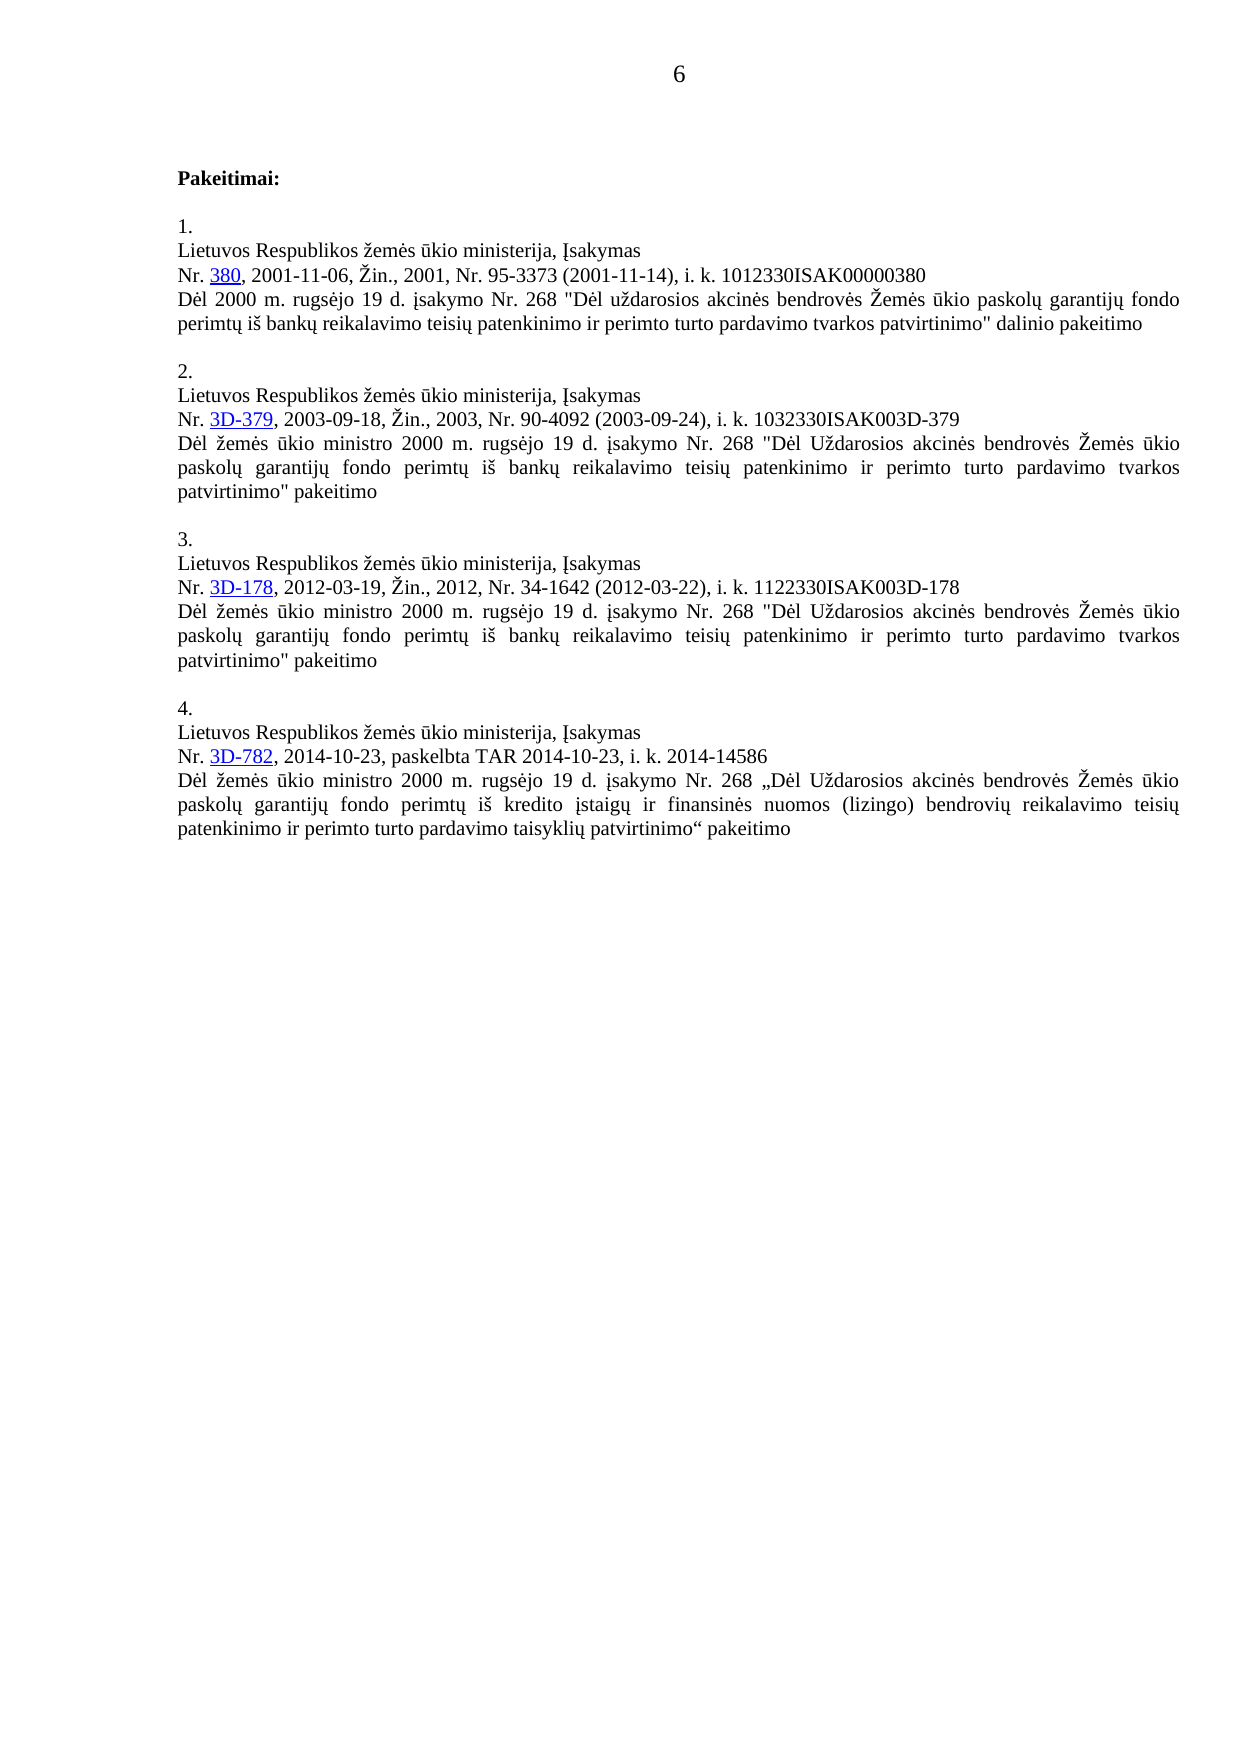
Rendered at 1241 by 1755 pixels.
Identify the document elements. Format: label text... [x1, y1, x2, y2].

text Pakeitimai: [177, 166, 1181, 190]
text Dėl 2000 m. rugsėjo 19 d. įsakymo Nr. 268 "Dėl uždarosios akcinės bendrovės Žemės ūkio paskolų garantijų fondo perimtų iš bankų reikalavimo teisių patenkinimo ir perimto turto pardavimo tvarkos patvirtinimo" dalinio pakeitimo [177, 287, 1181, 335]
text Nr. 3D-178, 2012-03-19, Žin., 2012, Nr. 34-1642 (2012-03-22), i. k. 1122330ISAK003D-178 [177, 575, 1181, 599]
text Lietuvos Respublikos žemės ūkio ministerija, Įsakymas [177, 551, 1181, 575]
text Lietuvos Respublikos žemės ūkio ministerija, Įsakymas [177, 720, 1181, 744]
text 4. [177, 696, 1181, 720]
text Dėl žemės ūkio ministro 2000 m. rugsėjo 19 d. įsakymo Nr. 268 „Dėl Uždarosios akcinės bendrovės Žemės ūkio paskolų garantijų fondo perimtų iš kredito įstaigų ir finansinės nuomos (lizingo) bendrovių reikalavimo teisių patenkinimo ir perimto turto pardavimo taisyklių patvirtinimo“ pakeitimo [177, 768, 1181, 840]
text Lietuvos Respublikos žemės ūkio ministerija, Įsakymas [177, 238, 1181, 262]
text Dėl žemės ūkio ministro 2000 m. rugsėjo 19 d. įsakymo Nr. 268 "Dėl Uždarosios akcinės bendrovės Žemės ūkio paskolų garantijų fondo perimtų iš bankų reikalavimo teisių patenkinimo ir perimto turto pardavimo tvarkos patvirtinimo" pakeitimo [177, 431, 1181, 503]
text Nr. 3D-379, 2003-09-18, Žin., 2003, Nr. 90-4092 (2003-09-24), i. k. 1032330ISAK003D-379 [177, 407, 1181, 431]
text 3. [177, 527, 1181, 551]
text 2. [177, 359, 1181, 383]
text 1. [177, 214, 1181, 238]
text Lietuvos Respublikos žemės ūkio ministerija, Įsakymas [177, 383, 1181, 407]
text Dėl žemės ūkio ministro 2000 m. rugsėjo 19 d. įsakymo Nr. 268 "Dėl Uždarosios akcinės bendrovės Žemės ūkio paskolų garantijų fondo perimtų iš bankų reikalavimo teisių patenkinimo ir perimto turto pardavimo tvarkos patvirtinimo" pakeitimo [177, 599, 1181, 672]
text Nr. 3D-782, 2014-10-23, paskelbta TAR 2014-10-23, i. k. 2014-14586 [177, 744, 1181, 768]
text Nr. 380, 2001-11-06, Žin., 2001, Nr. 95-3373 (2001-11-14), i. k. 1012330ISAK00000380 [177, 262, 1181, 287]
